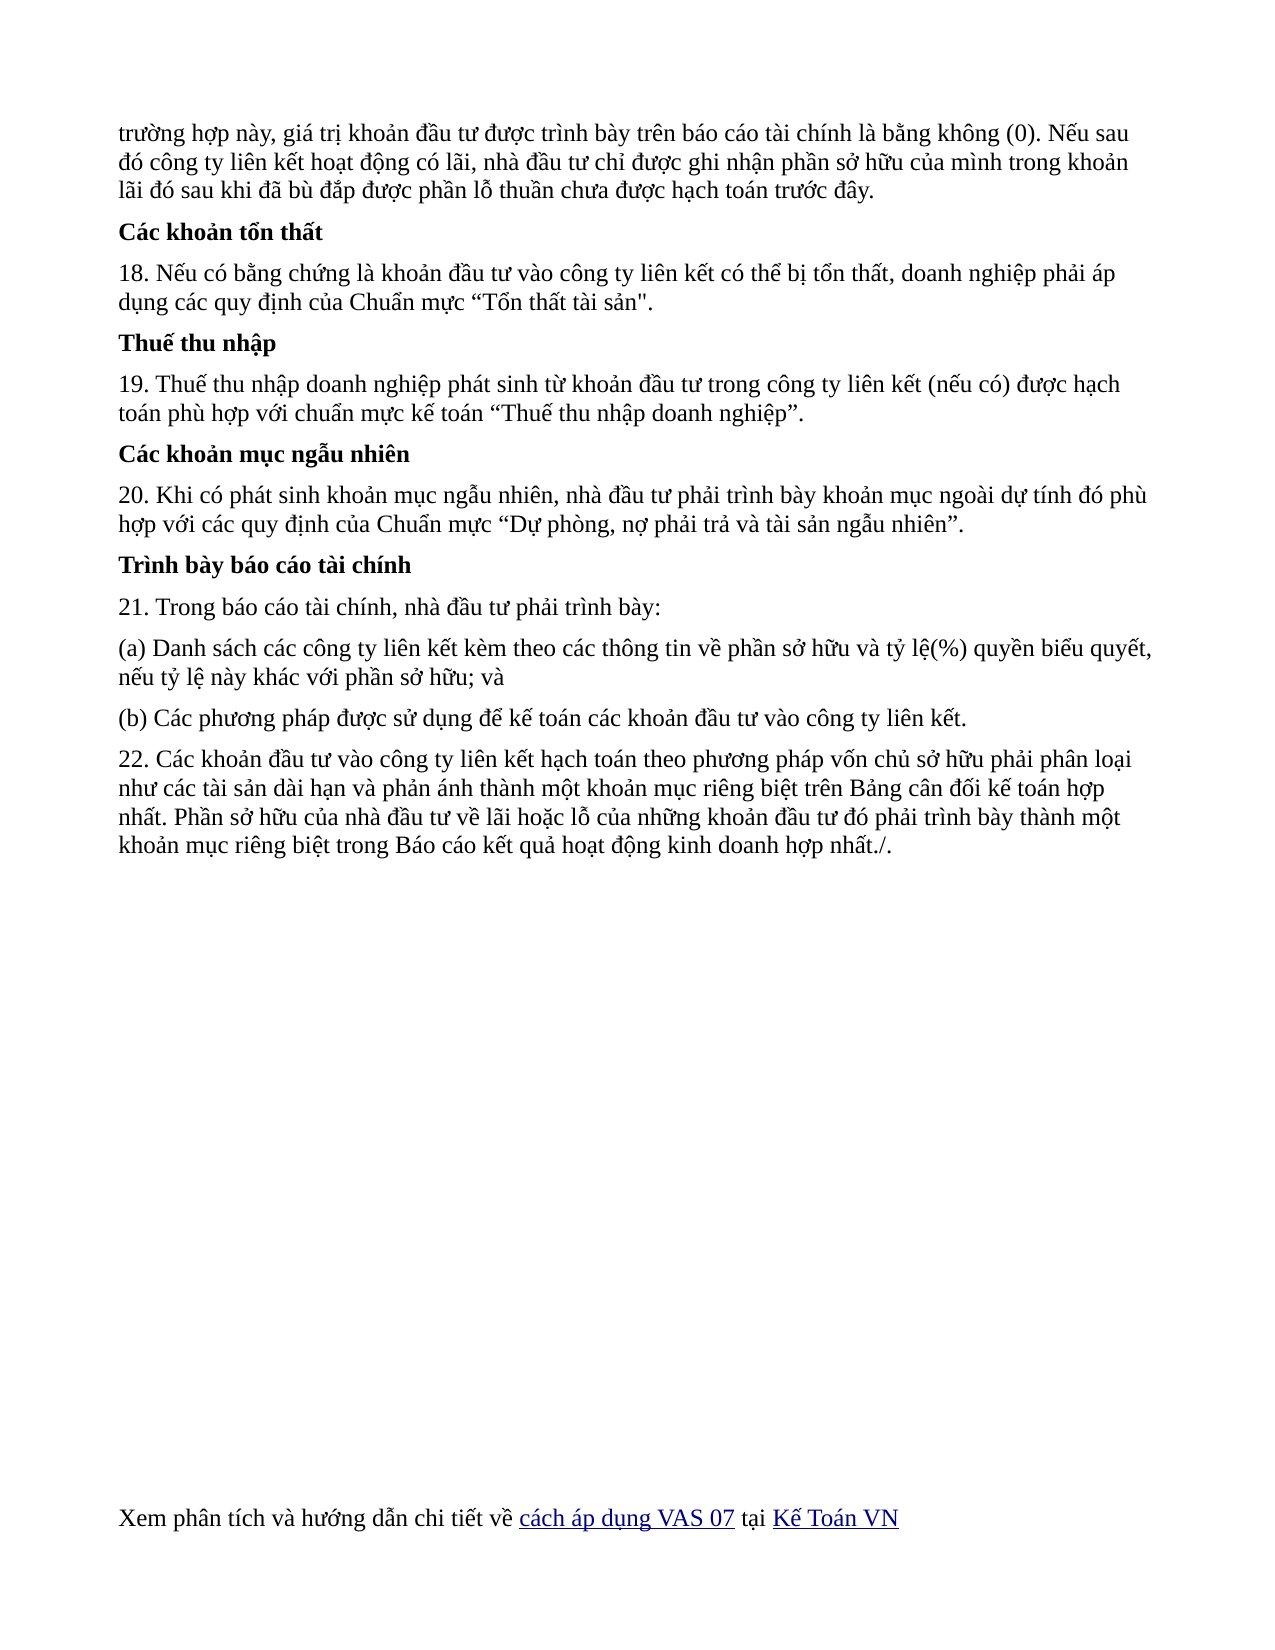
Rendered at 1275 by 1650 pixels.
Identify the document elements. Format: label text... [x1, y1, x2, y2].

text 22. Các khoản đầu tư vào công ty liên kết hạch toán theo phương pháp vốn chủ sở hữu phải phân loại như các tài sản dài hạn và phản ánh thành một khoản mục riêng biệt trên Bảng cân đối kế toán hợp nhất. Phần sở hữu của nhà đầu tư về lãi hoặc lỗ của những khoản đầu tư đó phải trình bày thành một khoản mục riêng biệt trong Báo cáo kết quả hoạt động kinh doanh hợp nhất./. [118, 744, 1157, 859]
text 21. Trong báo cáo tài chính, nhà đầu tư phải trình bày: [118, 592, 1157, 621]
text Trình bày báo cáo tài chính [118, 551, 1157, 579]
text (a) Danh sách các công ty liên kết kèm theo các thông tin về phần sở hữu và tỷ lệ(%) quyền biểu quyết, nếu tỷ lệ này khác với phần sở hữu; và [118, 633, 1157, 691]
text trường hợp này, giá trị khoản đầu tư được trình bày trên báo cáo tài chính là bằng không (0). Nếu sau đó công ty liên kết hoạt động có lãi, nhà đầu tư chỉ được ghi nhận phần sở hữu của mình trong khoản lãi đó sau khi đã bù đắp được phần lỗ thuần chưa được hạch toán trước đây. [118, 118, 1157, 204]
text 19. Thuế thu nhập doanh nghiệp phát sinh từ khoản đầu tư trong công ty liên kết (nếu có) được hạch toán phù hợp với chuẩn mực kế toán “Thuế thu nhập doanh nghiệp”. [118, 369, 1157, 427]
text (b) Các phương pháp được sử dụng để kế toán các khoản đầu tư vào công ty liên kết. [118, 703, 1157, 732]
text Thuế thu nhập [118, 328, 1157, 357]
text Các khoản tổn thất [118, 217, 1157, 246]
text 18. Nếu có bằng chứng là khoản đầu tư vào công ty liên kết có thể bị tổn thất, doanh nghiệp phải áp dụng các quy định của Chuẩn mực “Tổn thất tài sản". [118, 258, 1157, 316]
text Các khoản mục ngẫu nhiên [118, 439, 1157, 468]
text 20. Khi có phát sinh khoản mục ngẫu nhiên, nhà đầu tư phải trình bày khoản mục ngoài dự tính đó phù hợp với các quy định của Chuẩn mực “Dự phòng, nợ phải trả và tài sản ngẫu nhiên”. [118, 481, 1157, 538]
